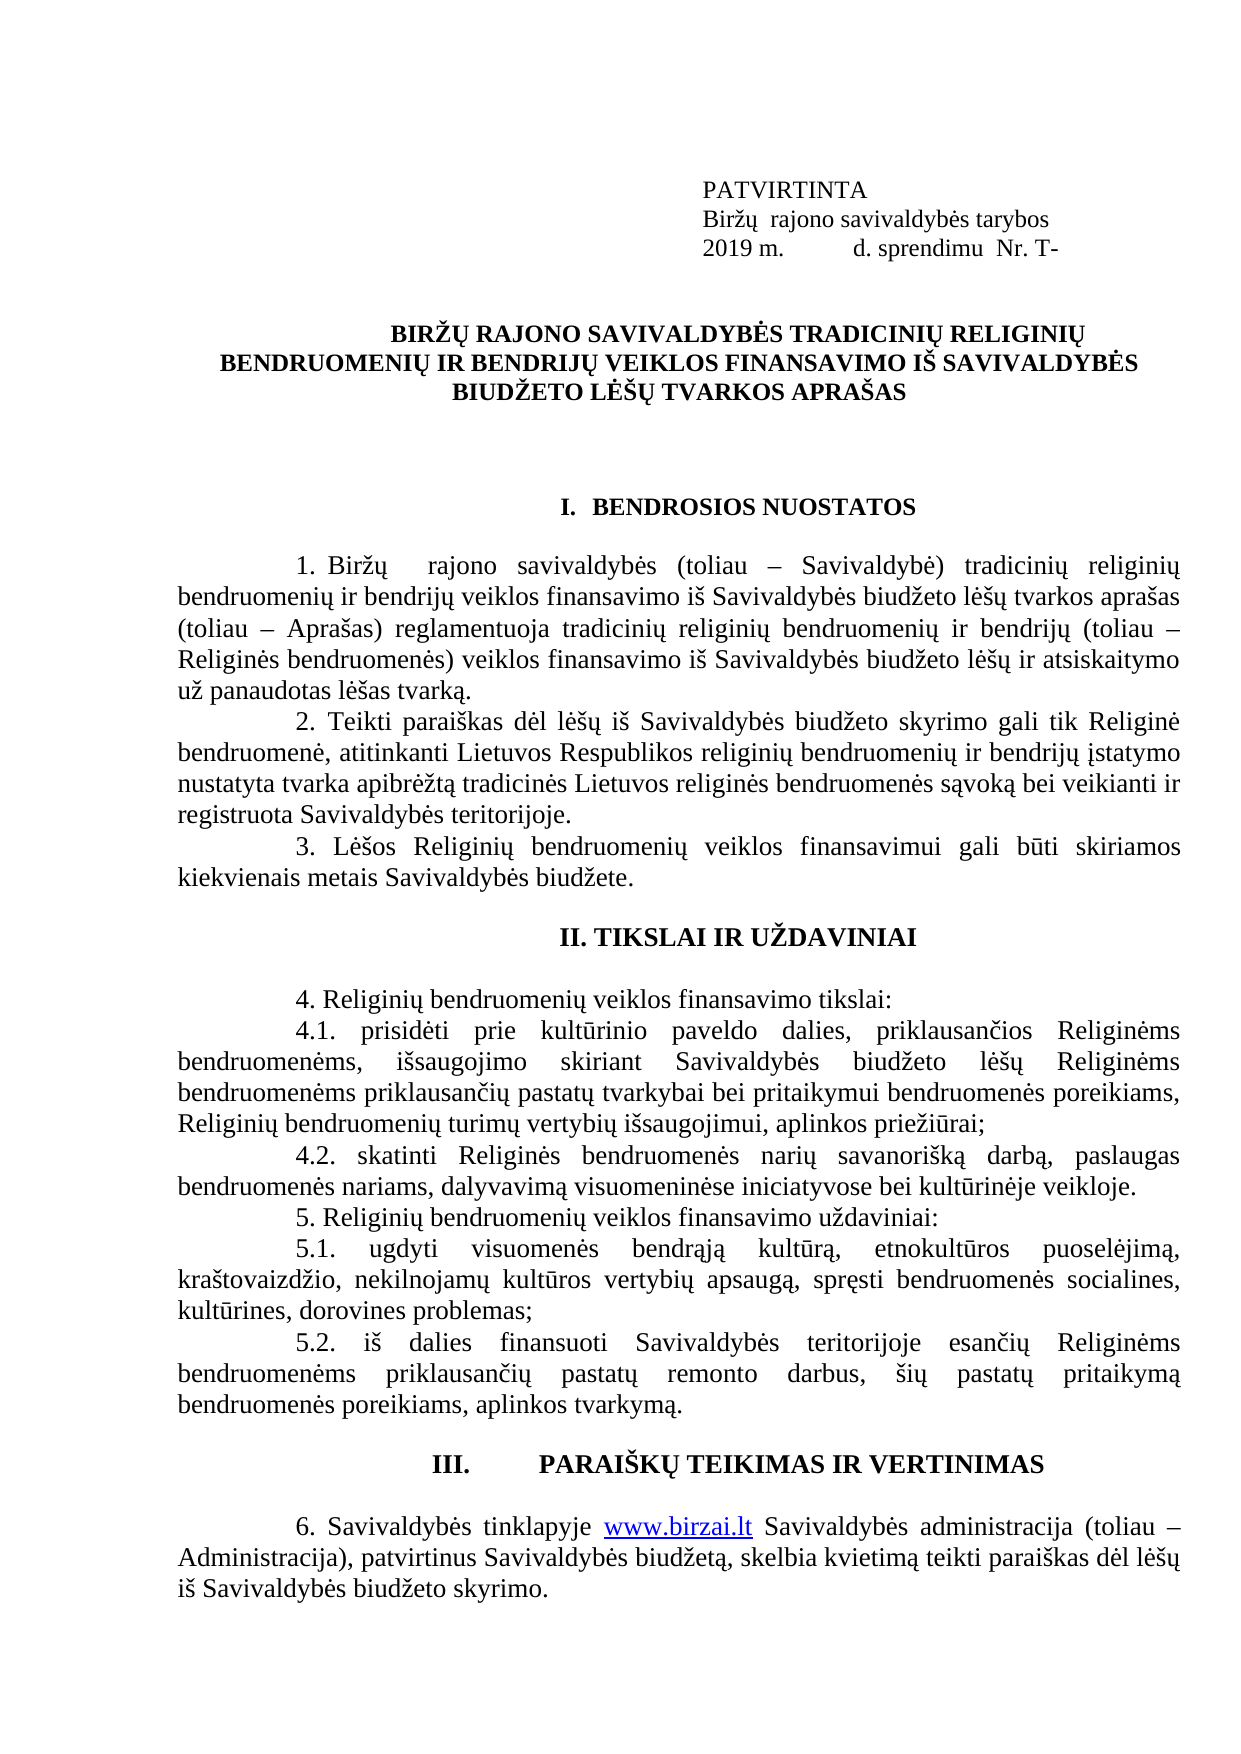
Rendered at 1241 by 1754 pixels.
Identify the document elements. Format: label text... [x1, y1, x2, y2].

text BIRŽŲ RAJONO SAVIVALDYBĖS TRADICINIŲ RELIGINIŲ BENDRUOMENIŲ IR BENDRIJŲ VEIKLOS FINANSAVIMO IŠ SAVIVALDYBĖS BIUDŽETO LĖŠŲ TVARKOS APRAŠAS [177, 319, 1181, 406]
text II. TIKSLAI IR UŽDAVINIAI [177, 921, 1181, 952]
text 5.2. iš dalies finansuoti Savivaldybės teritorijoje esančių Religinėms bendruomenėms priklausančių pastatų remonto darbus, šių pastatų pritaikymą bendruomenės poreikiams, aplinkos tvarkymą. [177, 1326, 1181, 1419]
text 1. Biržų rajono savivaldybės (toliau – Savivaldybė) tradicinių religinių bendruomenių ir bendrijų veiklos finansavimo iš Savivaldybės biudžeto lėšų tvarkos aprašas (toliau – Aprašas) reglamentuoja tradicinių religinių bendruomenių ir bendrijų (toliau – Religinės bendruomenės) veiklos finansavimo iš Savivaldybės biudžeto lėšų ir atsiskaitymo už panaudotas lėšas tvarką. [177, 549, 1181, 705]
text 3. Lėšos Religinių bendruomenių veiklos finansavimui gali būti skiriamos kiekvienais metais Savivaldybės biudžete. [177, 830, 1181, 892]
text III. PARAIŠKŲ TEIKIMAS IR VERTINIMAS [177, 1448, 1181, 1479]
text 6. Savivaldybės tinklapyje www.birzai.lt Savivaldybės administracija (toliau – Administracija), patvirtinus Savivaldybės biudžetą, skelbia kvietimą teikti paraiškas dėl lėšų iš Savivaldybės biudžeto skyrimo. [177, 1510, 1181, 1603]
text I. BENDROSIOS NUOSTATOS [177, 492, 1181, 521]
text 4.2. skatinti Religinės bendruomenės narių savanorišką darbą, paslaugas bendruomenės nariams, dalyvavimą visuomeninėse iniciatyvose bei kultūrinėje veikloje. [177, 1139, 1181, 1201]
text 4. Religinių bendruomenių veiklos finansavimo tikslai: [177, 983, 1181, 1014]
text 4.1. prisidėti prie kultūrinio paveldo dalies, priklausančios Religinėms bendruomenėms, išsaugojimo skiriant Savivaldybės biudžeto lėšų Religinėms bendruomenėms priklausančių pastatų tvarkybai bei pritaikymui bendruomenės poreikiams, Religinių bendruomenių turimų vertybių išsaugojimui, aplinkos priežiūrai; [177, 1014, 1181, 1139]
text 2. Teikti paraiškas dėl lėšų iš Savivaldybės biudžeto skyrimo gali tik Religinė bendruomenė, atitinkanti Lietuvos Respublikos religinių bendruomenių ir bendrijų įstatymo nustatyta tvarka apibrėžtą tradicinės Lietuvos religinės bendruomenės sąvoką bei veikianti ir registruota Savivaldybės teritorijoje. [177, 705, 1181, 830]
text 5.1. ugdyti visuomenės bendrąją kultūrą, etnokultūros puoselėjimą, kraštovaizdžio, nekilnojamų kultūros vertybių apsaugą, spręsti bendruomenės socialines, kultūrines, dorovines problemas; [177, 1232, 1181, 1326]
text PATVIRTINTA [627, 176, 1181, 204]
text 2019 m. d. sprendimu Nr. T- [627, 233, 1181, 262]
text Biržų rajono savivaldybės tarybos [627, 204, 1181, 233]
text 5. Religinių bendruomenių veiklos finansavimo uždaviniai: [177, 1201, 1181, 1232]
